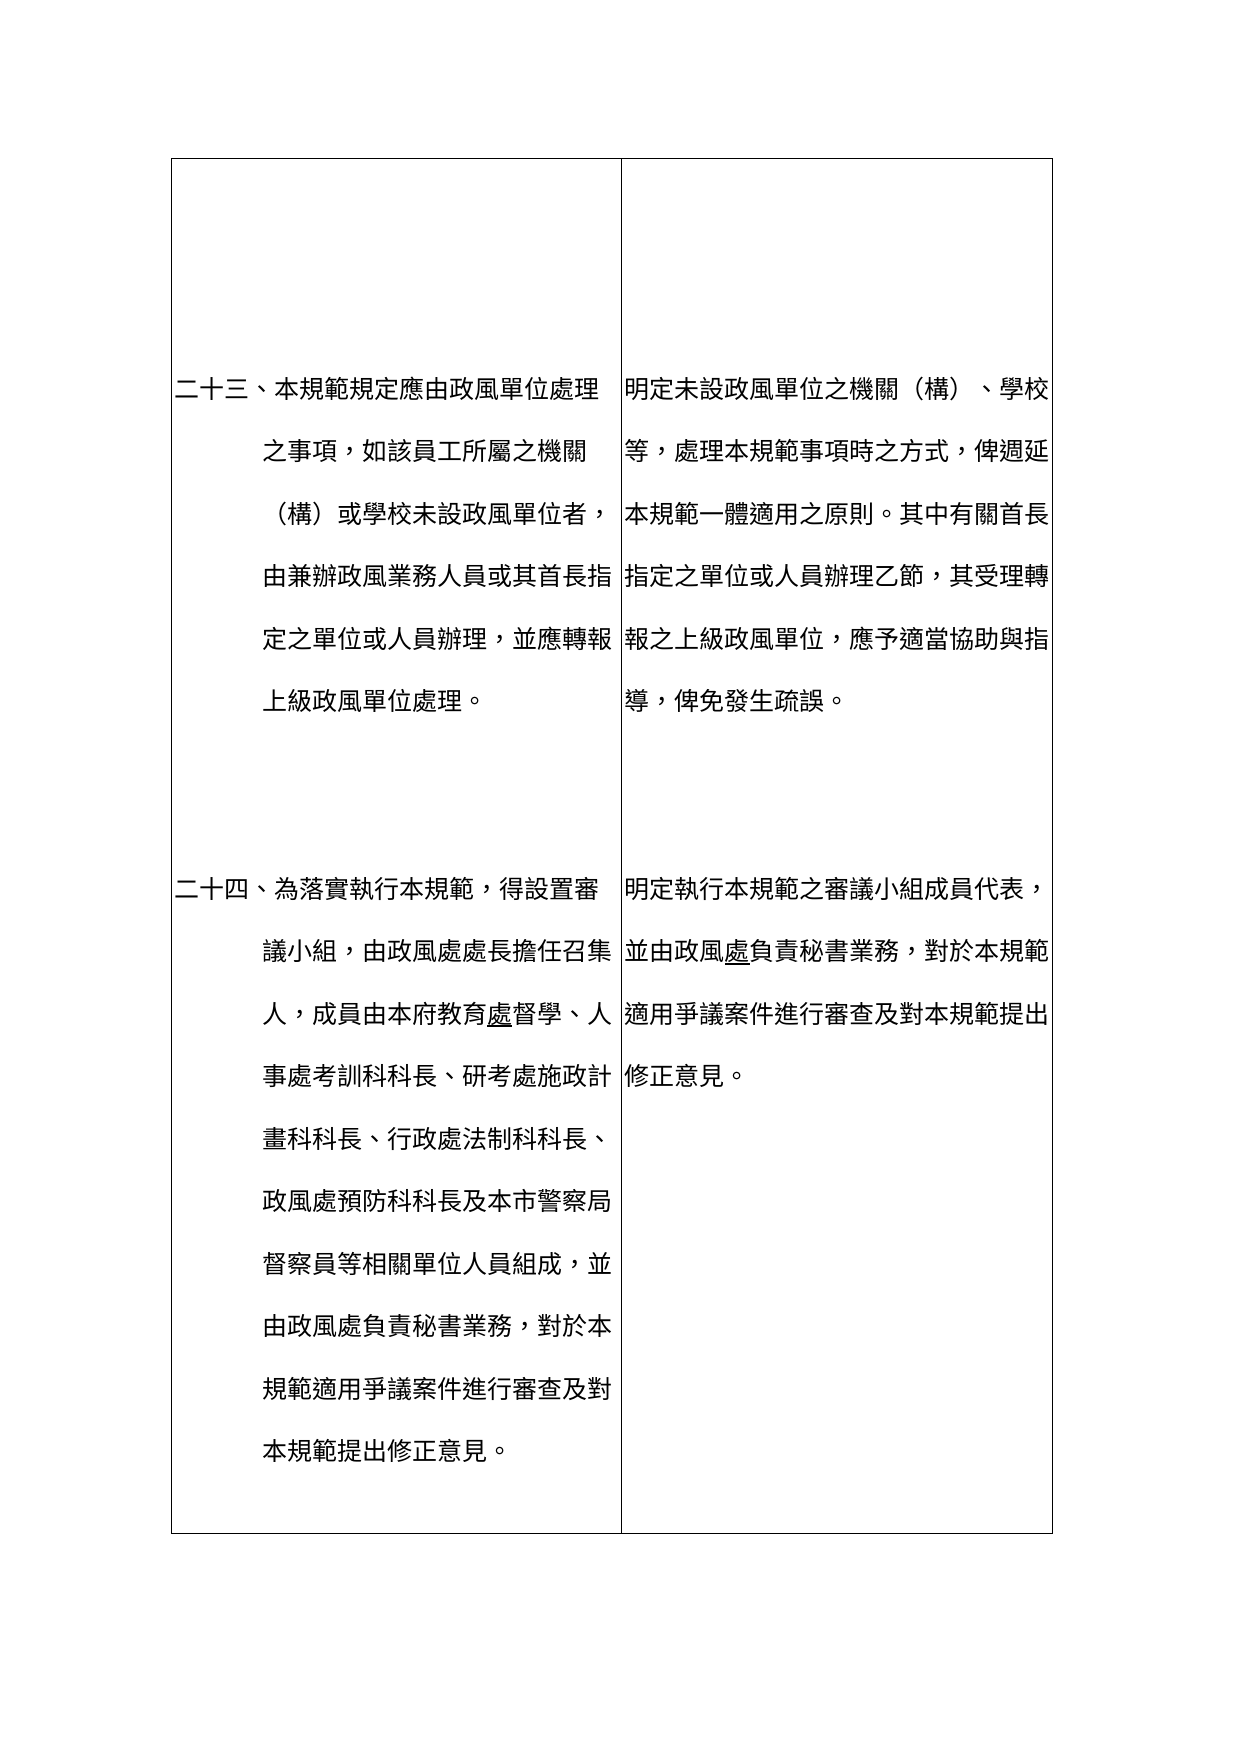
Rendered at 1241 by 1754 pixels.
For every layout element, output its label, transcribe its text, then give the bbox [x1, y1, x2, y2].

table_cell 明定未設政風單位之機關（構）、學校等，處理本規範事項時之方式，俾週延本規範一體適用之原則。其中有關首長指定之單位或人員辦理乙節，其受理轉報之上級政風單位，應予適當協助與指導，俾免發生疏誤。 明定執行本規範之審議小組成員代表， 並由政風處負責秘書業務，對於本規範適用爭議案件進行審查及對本規範提出修正意見。 [622, 159, 1052, 1533]
table_cell 二十三、本規範規定應由政風單位處理之事項，如該員工所屬之機關（構）或學校未設政風單位者，由兼辦政風業務人員或其首長指定之單位或人員辦理，並應轉報上級政風單位處理。 二十四、為落實執行本規範，得設置審議小組，由政風處處長擔任召集人，成員由本府教育處督學、人事處考訓科科長、研考處施政計畫科科長、行政處法制科科長、政風處預防科科長及本市警察局督察員等相關單位人員組成，並由政風處負責秘書業務，對於本規範適用爭議案件進行審查及對本規範提出修正意見。 [172, 159, 621, 1533]
